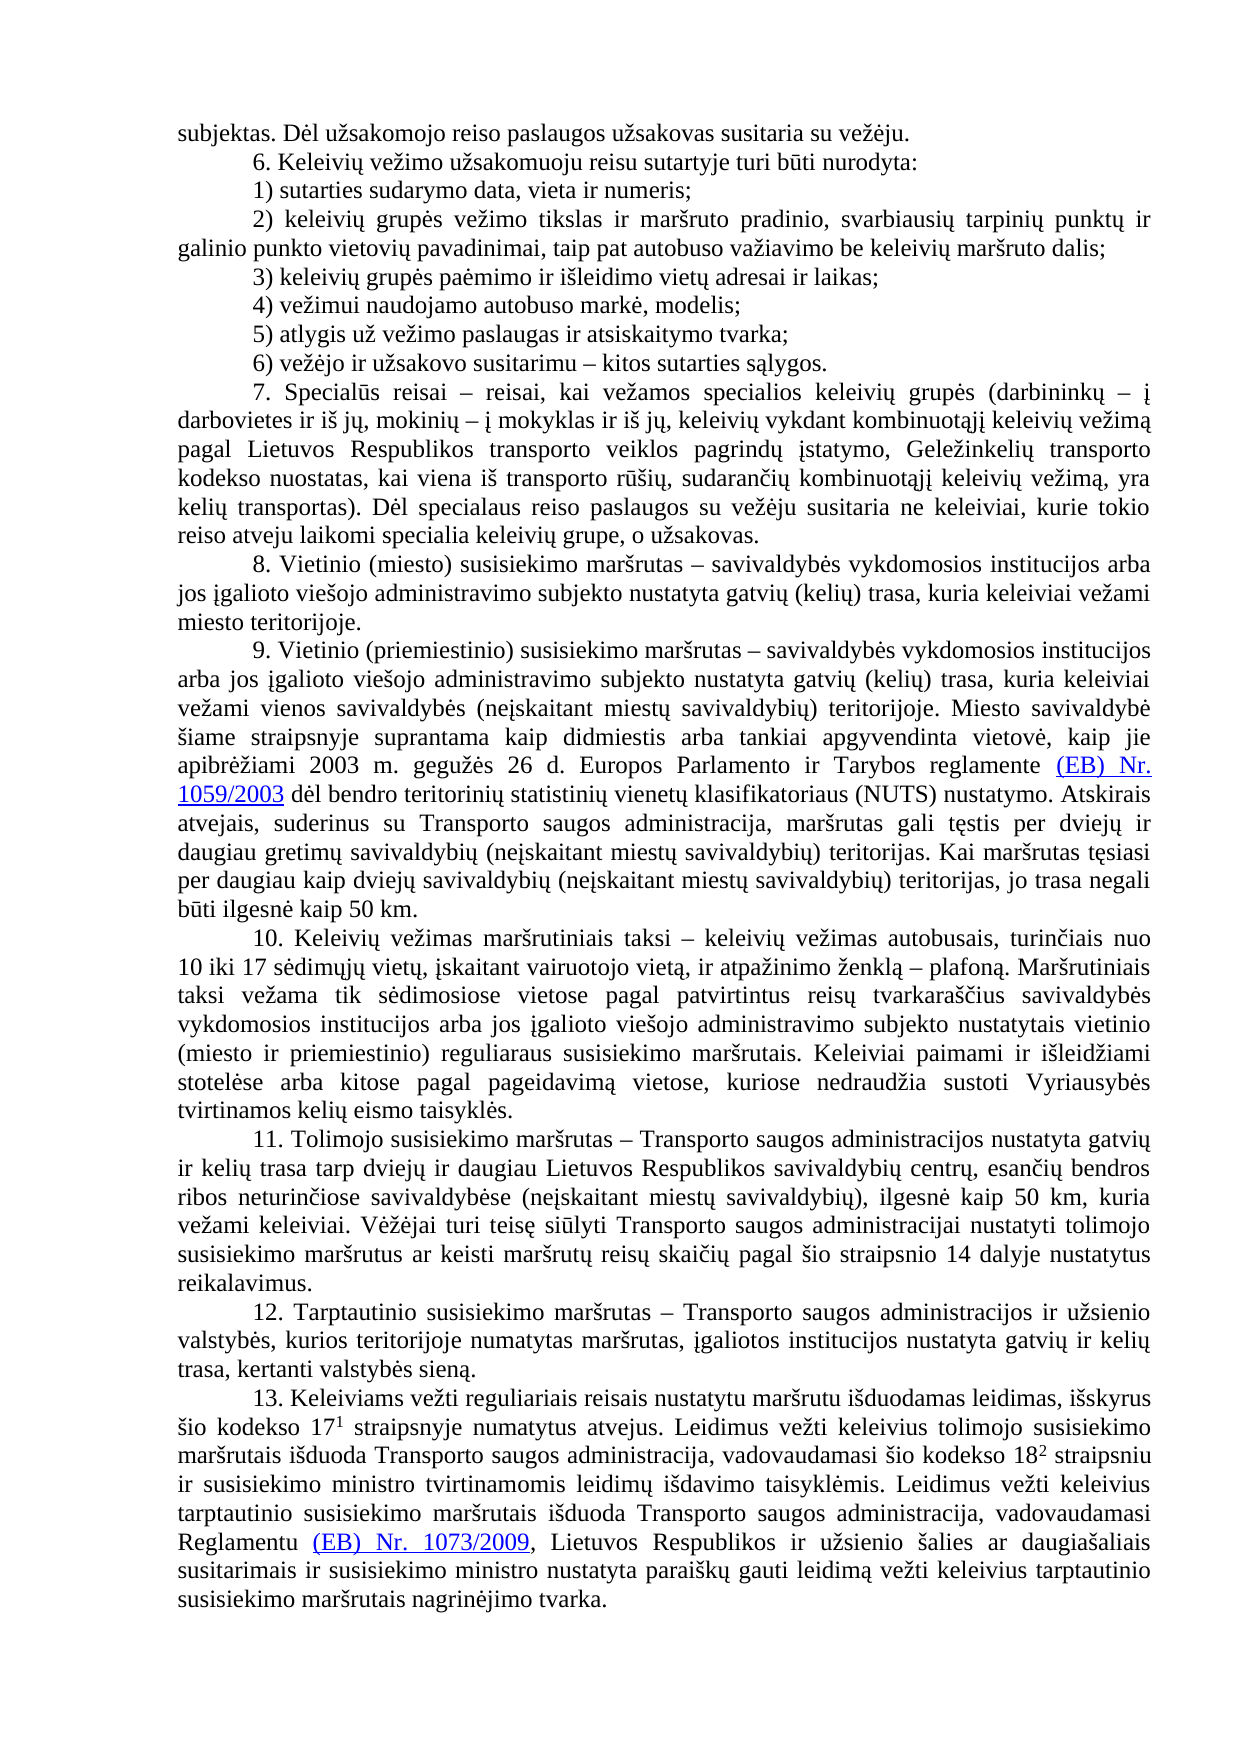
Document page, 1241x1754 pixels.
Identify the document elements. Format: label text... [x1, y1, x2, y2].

text 11. Tolimojo susisiekimo maršrutas – Transporto saugos administracijos nustatyta gatvių ir kelių trasa tarp dviejų ir daugiau Lietuvos Respublikos savivaldybių centrų, esančių bendros ribos neturinčiose savivaldybėse (neįskaitant miestų savivaldybių), ilgesnė kaip 50 km, kuria vežami keleiviai. Vėžėjai turi teisę siūlyti Transporto saugos administracijai nustatyti tolimojo susisiekimo maršrutus ar keisti maršrutų reisų skaičių pagal šio straipsnio 14 dalyje nustatytus reikalavimus. [177, 1124, 1152, 1297]
text 13. Keleiviams vežti reguliariais reisais nustatytu maršrutu išduodamas leidimas, išskyrus šio kodekso 171 straipsnyje numatytus atvejus. Leidimus vežti keleivius tolimojo susisiekimo maršrutais išduoda Transporto saugos administracija, vadovaudamasi šio kodekso 182 straipsniu ir susisiekimo ministro tvirtinamomis leidimų išdavimo taisyklėmis. Leidimus vežti keleivius tarptautinio susisiekimo maršrutais išduoda Transporto saugos administracija, vadovaudamasi Reglamentu (EB) Nr. 1073/2009, Lietuvos Respublikos ir užsienio šalies ar daugiašaliais susitarimais ir susisiekimo ministro nustatyta paraiškų gauti leidimą vežti keleivius tarptautinio susisiekimo maršrutais nagrinėjimo tvarka. [177, 1383, 1152, 1613]
text 6. Keleivių vežimo užsakomuoju reisu sutartyje turi būti nurodyta: [177, 147, 1152, 176]
text 3) keleivių grupės paėmimo ir išleidimo vietų adresai ir laikas; [177, 262, 1152, 291]
text 6) vežėjo ir užsakovo susitarimu – kitos sutarties sąlygos. [177, 348, 1152, 377]
text 2) keleivių grupės vežimo tikslas ir maršruto pradinio, svarbiausių tarpinių punktų ir galinio punkto vietovių pavadinimai, taip pat autobuso važiavimo be keleivių maršruto dalis; [177, 204, 1152, 262]
text subjektas. Dėl užsakomojo reiso paslaugos užsakovas susitaria su vežėju. [177, 118, 1152, 147]
text 8. Vietinio (miesto) susisiekimo maršrutas – savivaldybės vykdomosios institucijos arba jos įgalioto viešojo administravimo subjekto nustatyta gatvių (kelių) trasa, kuria keleiviai vežami miesto teritorijoje. [177, 549, 1152, 636]
text 1) sutarties sudarymo data, vieta ir numeris; [177, 176, 1152, 204]
text 10. Keleivių vežimas maršrutiniais taksi – keleivių vežimas autobusais, turinčiais nuo 10 iki 17 sėdimųjų vietų, įskaitant vairuotojo vietą, ir atpažinimo ženklą – plafoną. Maršrutiniais taksi vežama tik sėdimosiose vietose pagal patvirtintus reisų tvarkaraščius savivaldybės vykdomosios institucijos arba jos įgalioto viešojo administravimo subjekto nustatytais vietinio (miesto ir priemiestinio) reguliaraus susisiekimo maršrutais. Keleiviai paimami ir išleidžiami stotelėse arba kitose pagal pageidavimą vietose, kuriose nedraudžia sustoti Vyriausybės tvirtinamos kelių eismo taisyklės. [177, 923, 1152, 1124]
text 5) atlygis už vežimo paslaugas ir atsiskaitymo tvarka; [177, 319, 1152, 348]
text 12. Tarptautinio susisiekimo maršrutas – Transporto saugos administracijos ir užsienio valstybės, kurios teritorijoje numatytas maršrutas, įgaliotos institucijos nustatyta gatvių ir kelių trasa, kertanti valstybės sieną. [177, 1297, 1152, 1383]
text 9. Vietinio (priemiestinio) susisiekimo maršrutas – savivaldybės vykdomosios institucijos arba jos įgalioto viešojo administravimo subjekto nustatyta gatvių (kelių) trasa, kuria keleiviai vežami vienos savivaldybės (neįskaitant miestų savivaldybių) teritorijoje. Miesto savivaldybė šiame straipsnyje suprantama kaip didmiestis arba tankiai apgyvendinta vietovė, kaip jie apibrėžiami 2003 m. gegužės 26 d. Europos Parlamento ir Tarybos reglamente (EB) Nr. 1059/2003 dėl bendro teritorinių statistinių vienetų klasifikatoriaus (NUTS) nustatymo. Atskirais atvejais, suderinus su Transporto saugos administracija, maršrutas gali tęstis per dviejų ir daugiau gretimų savivaldybių (neįskaitant miestų savivaldybių) teritorijas. Kai maršrutas tęsiasi per daugiau kaip dviejų savivaldybių (neįskaitant miestų savivaldybių) teritorijas, jo trasa negali būti ilgesnė kaip 50 km. [177, 636, 1152, 923]
text 4) vežimui naudojamo autobuso markė, modelis; [177, 291, 1152, 319]
text 7. Specialūs reisai – reisai, kai vežamos specialios keleivių grupės (darbininkų – į darbovietes ir iš jų, mokinių – į mokyklas ir iš jų, keleivių vykdant kombinuotąjį keleivių vežimą pagal Lietuvos Respublikos transporto veiklos pagrindų įstatymo, Geležinkelių transporto kodekso nuostatas, kai viena iš transporto rūšių, sudarančių kombinuotąjį keleivių vežimą, yra kelių transportas). Dėl specialaus reiso paslaugos su vežėju susitaria ne keleiviai, kurie tokio reiso atveju laikomi specialia keleivių grupe, o užsakovas. [177, 377, 1152, 549]
